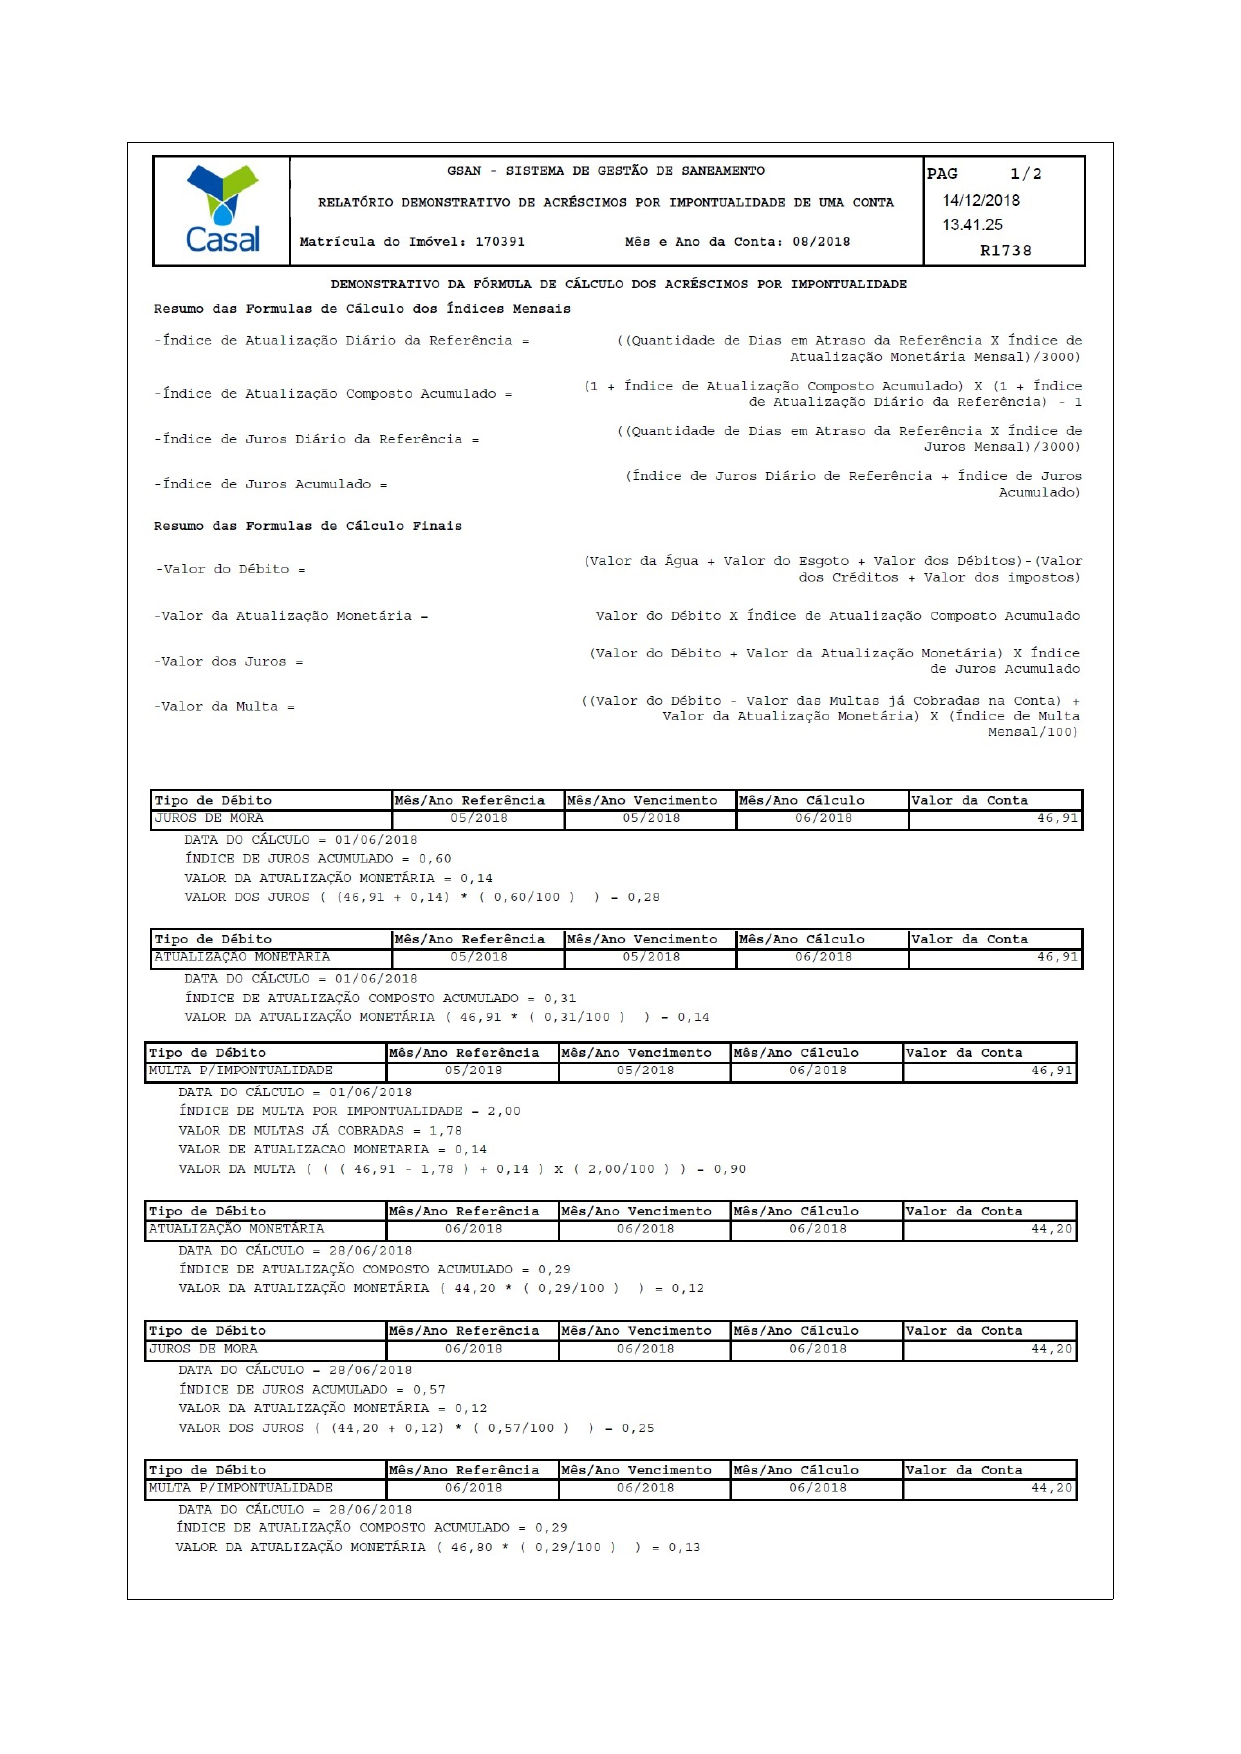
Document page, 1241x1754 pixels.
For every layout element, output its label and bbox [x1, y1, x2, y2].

picture [129, 144, 1111, 1567]
table_header [128, 143, 1113, 1599]
